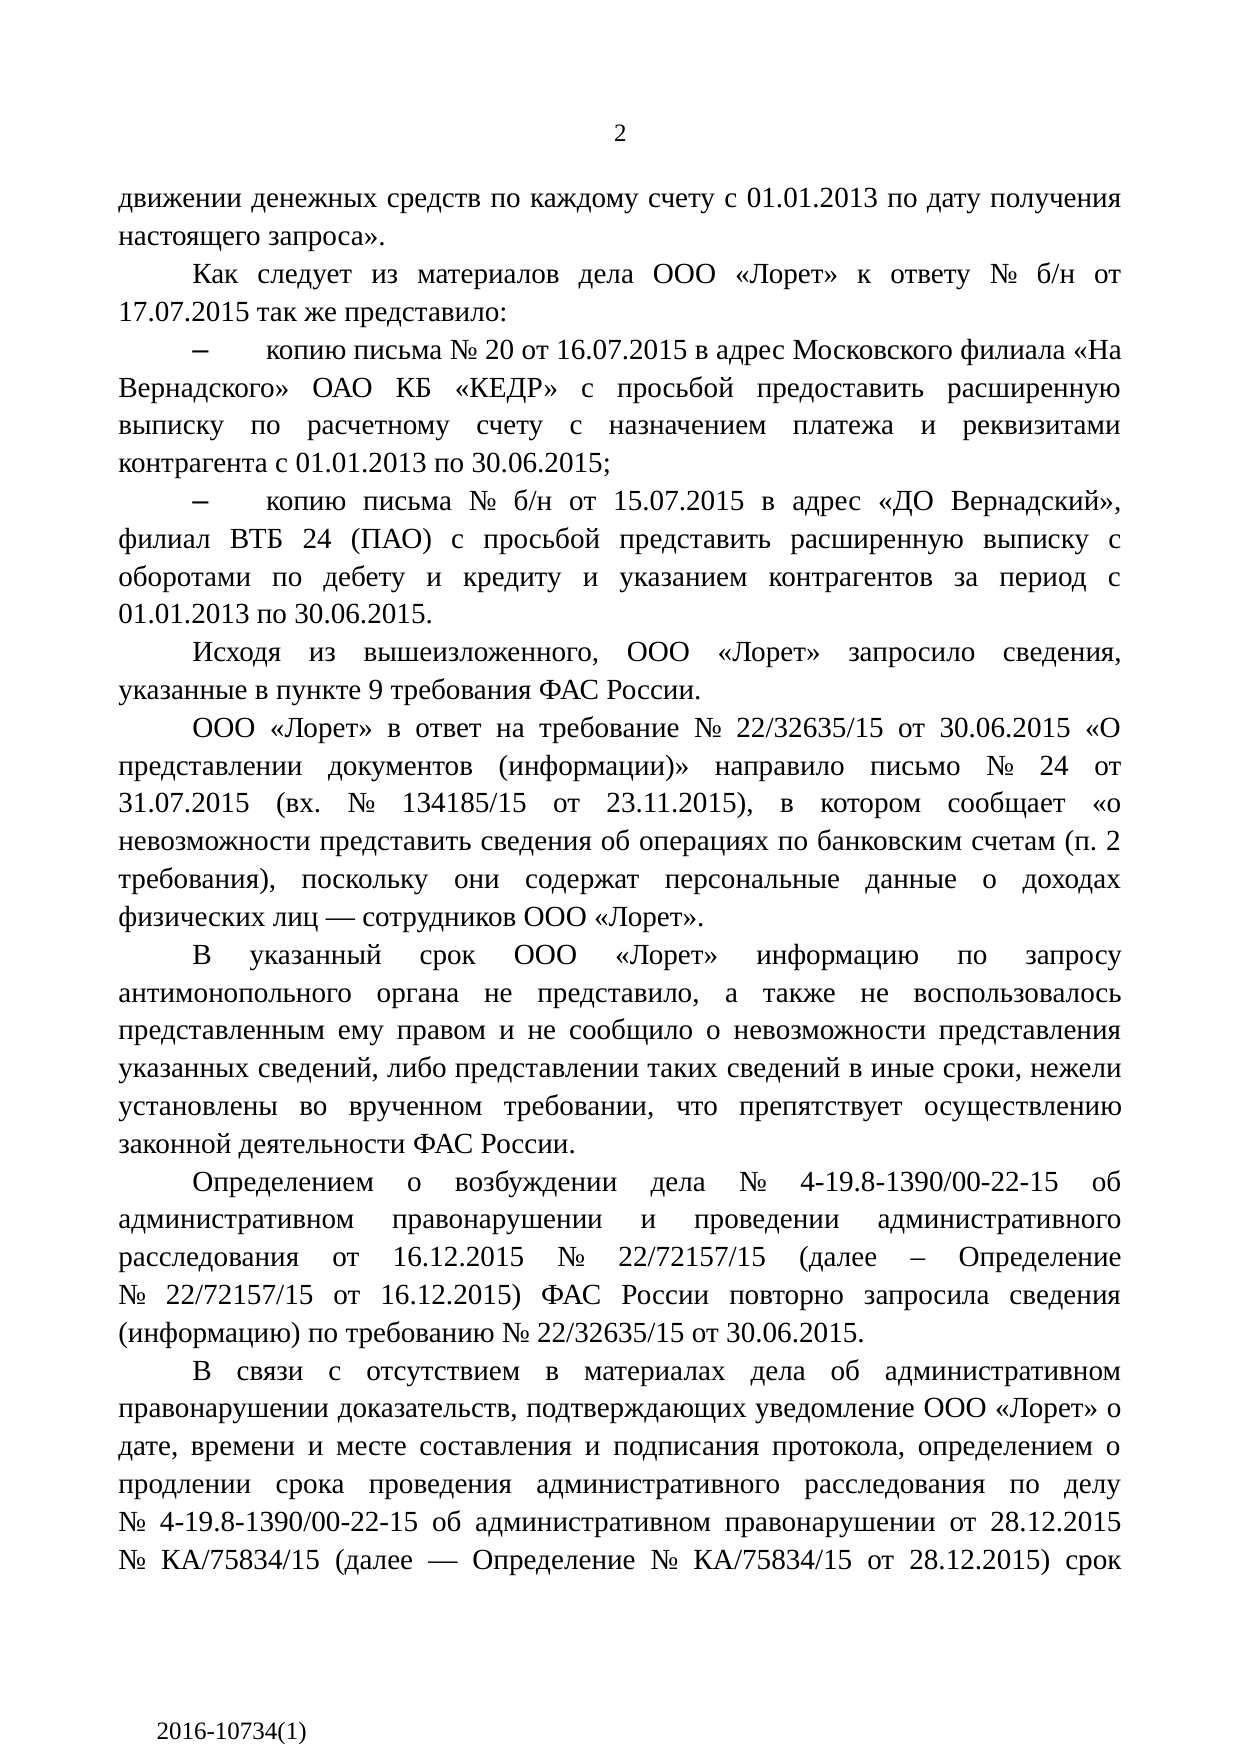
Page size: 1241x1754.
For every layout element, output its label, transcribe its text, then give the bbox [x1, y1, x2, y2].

text Как следует из материалов дела ООО «Лорет» к ответу № б/н от 17.07.2015 так же представило: [118, 252, 1122, 328]
text ООО «Лорет» в ответ на требование № 22/32635/15 от 30.06.2015 «О представлении документов (информации)» направило письмо № 24 от 31.07.2015 (вх. № 134185/15 от 23.11.2015), в котором сообщает «о невозможности представить сведения об операциях по банковским счетам (п. 2 требования), поскольку они содержат персональные данные о доходах физических лиц — сотрудников ООО «Лорет». [118, 706, 1122, 933]
list копию письма № 20 от 16.07.2015 в адрес Московского филиала «На Вернадского» ОАО КБ «КЕДР» с просьбой предоставить расширенную выписку по расчетному счету с назначением платежа и реквизитами контрагента с 01.01.2013 по 30.06.2015; [118, 328, 1122, 479]
list копию письма № б/н от 15.07.2015 в адрес «ДО Вернадский», филиал ВТБ 24 (ПАО) с просьбой представить расширенную выписку с оборотами по дебету и кредиту и указанием контрагентов за период с 01.01.2013 по 30.06.2015. [118, 479, 1122, 630]
text Исходя из вышеизложенного, ООО «Лорет» запросило сведения, указанные в пункте 9 требования ФАС России. [118, 630, 1122, 706]
text В связи с отсутствием в материалах дела об административном правонарушении доказательств, подтверждающих уведомление ООО «Лорет» о дате, времени и месте составления и подписания протокола, определением о продлении срока проведения административного расследования по делу № 4-19.8-1390/00-22-15 об административном правонарушении от 28.12.2015 № КА/75834/15 (далее — Определение № КА/75834/15 от 28.12.2015) срок [118, 1348, 1122, 1575]
text движении денежных средств по каждому счету с 01.01.2013 по дату получения настоящего запроса». [118, 176, 1122, 252]
text В указанный срок ООО «Лорет» информацию по запросу антимонопольного органа не представило, а также не воспользовалось представленным ему правом и не сообщило о невозможности представления указанных сведений, либо представлении таких сведений в иные сроки, нежели установлены во врученном требовании, что препятствует осуществлению законной деятельности ФАС России. [118, 933, 1122, 1159]
text Определением о возбуждении дела № 4-19.8-1390/00-22-15 об административном правонарушении и проведении административного расследования от 16.12.2015 № 22/72157/15 (далее – Определение № 22/72157/15 от 16.12.2015) ФАС России повторно запросила сведения (информацию) по требованию № 22/32635/15 от 30.06.2015. [118, 1159, 1122, 1348]
